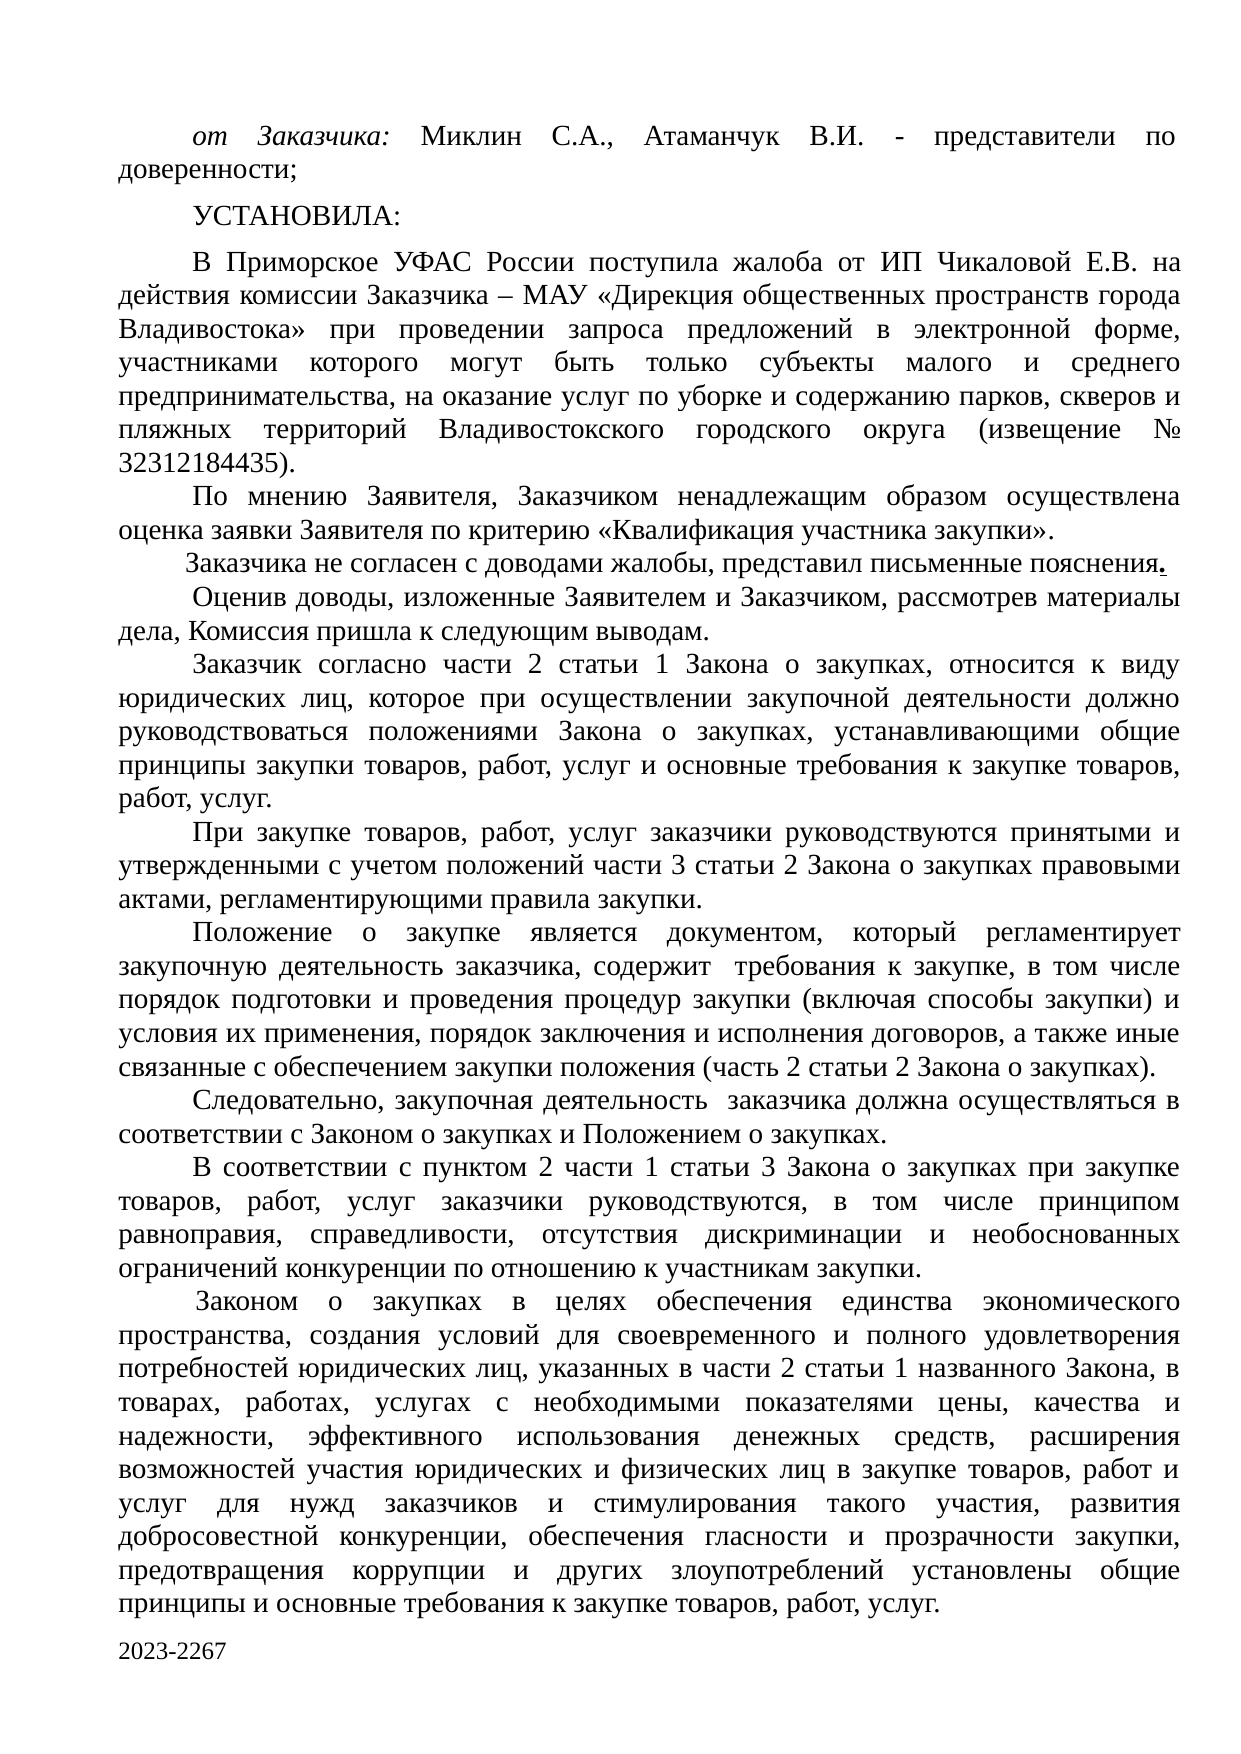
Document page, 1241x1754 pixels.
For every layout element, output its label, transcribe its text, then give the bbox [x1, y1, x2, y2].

text от Заказчика: Миклин С.А., Атаманчук В.И. - представители по доверенности; [118, 118, 1176, 185]
text Следовательно, закупочная деятельность заказчика должна осуществляться в соответствии с Законом о закупках и Положением о закупках. [118, 1082, 1181, 1149]
text В соответствии с пунктом 2 части 1 статьи 3 Закона о закупках при закупке товаров, работ, услуг заказчики руководствуются, в том числе принципом равноправия, справедливости, отсутствия дискриминации и необоснованных ограничений конкуренции по отношению к участникам закупки. [118, 1149, 1181, 1283]
text При закупке товаров, работ, услуг заказчики руководствуются принятыми и утвержденными с учетом положений части 3 статьи 2 Закона о закупках правовыми актами, регламентирующими правила закупки. [118, 814, 1181, 914]
text По мнению Заявителя, Заказчиком ненадлежащим образом осуществлена оценка заявки Заявителя по критерию «Квалификация участника закупки». [118, 478, 1181, 546]
text УСТАНОВИЛА: [118, 198, 1181, 231]
text Заказчик согласно части 2 статьи 1 Закона о закупках, относится к виду юридических лиц, которое при осуществлении закупочной деятельности должно руководствоваться положениями Закона о закупках, устанавливающими общие принципы закупки товаров, работ, услуг и основные требования к закупке товаров, работ, услуг. [118, 646, 1181, 814]
text В Приморское УФАС России поступила жалоба от ИП Чикаловой Е.В. на действия комиссии Заказчика – МАУ «Дирекция общественных пространств города Владивостока» при проведении запроса предложений в электронной форме, участниками которого могут быть только субъекты малого и среднего предпринимательства, на оказание услуг по уборке и содержанию парков, скверов и пляжных территорий Владивостокского городского округа (извещение № 32312184435). [118, 244, 1181, 478]
text Положение о закупке является документом, который регламентирует закупочную деятельность заказчика, содержит требования к закупке, в том числе порядок подготовки и проведения процедур закупки (включая способы закупки) и условия их применения, порядок заключения и исполнения договоров, а также иные связанные с обеспечением закупки положения (часть 2 статьи 2 Закона о закупках). [118, 914, 1181, 1082]
text Законом о закупках в целях обеспечения единства экономического пространства, создания условий для своевременного и полного удовлетворения потребностей юридических лиц, указанных в части 2 статьи 1 названного Закона, в товарах, работах, услугах с необходимыми показателями цены, качества и надежности, эффективного использования денежных средств, расширения возможностей участия юридических и физических лиц в закупке товаров, работ и услуг для нужд заказчиков и стимулирования такого участия, развития добросовестной конкуренции, обеспечения гласности и прозрачности закупки, предотвращения коррупции и других злоупотреблений установлены общие принципы и основные требования к закупке товаров, работ, услуг. [118, 1283, 1181, 1619]
text Заказчика не согласен с доводами жалобы, представил письменные пояснения. [118, 546, 1181, 579]
text Оценив доводы, изложенные Заявителем и Заказчиком, рассмотрев материалы дела, Комиссия пришла к следующим выводам. [118, 579, 1181, 646]
